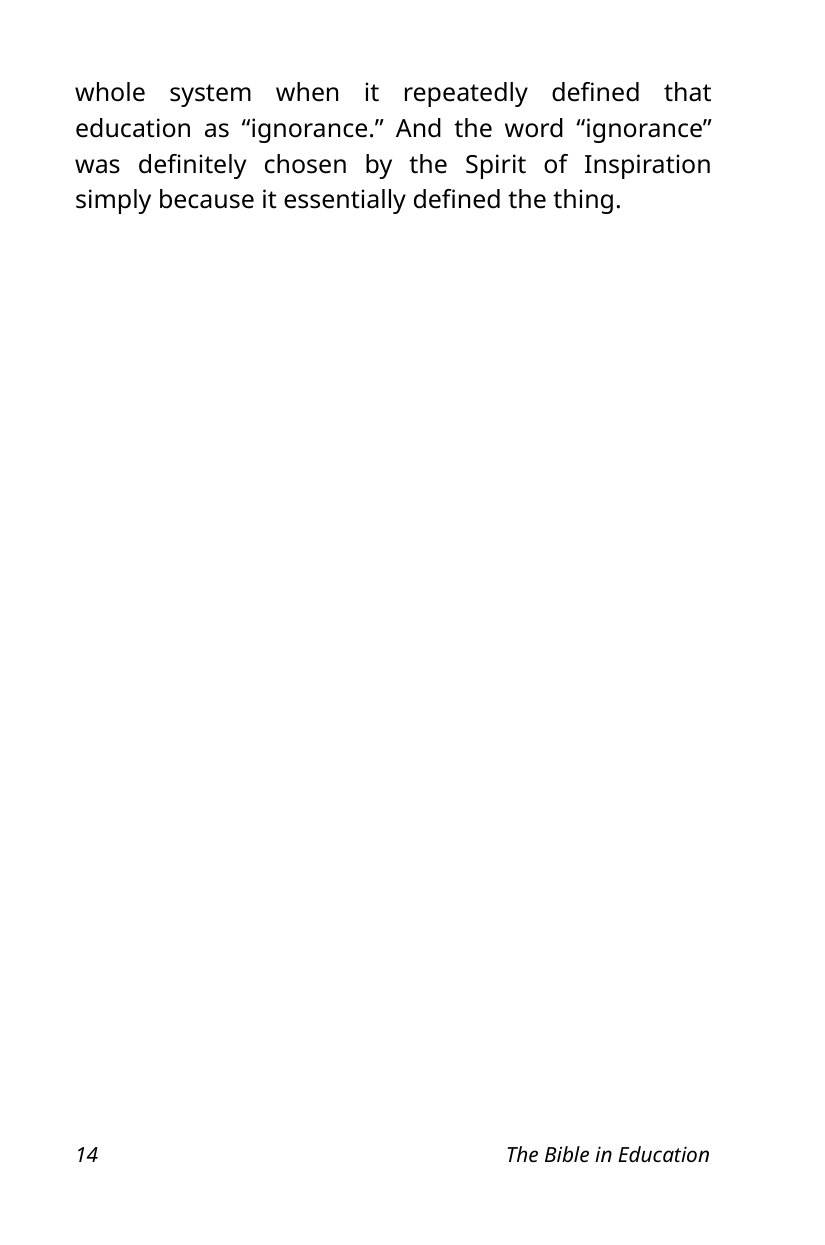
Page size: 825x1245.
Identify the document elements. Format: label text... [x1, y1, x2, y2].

text whole system when it repeatedly defined that education as “ignorance.” And the word “ignorance” was definitely chosen by the Spirit of Inspiration simply because it essentially defined the thing. [75, 75, 712, 216]
